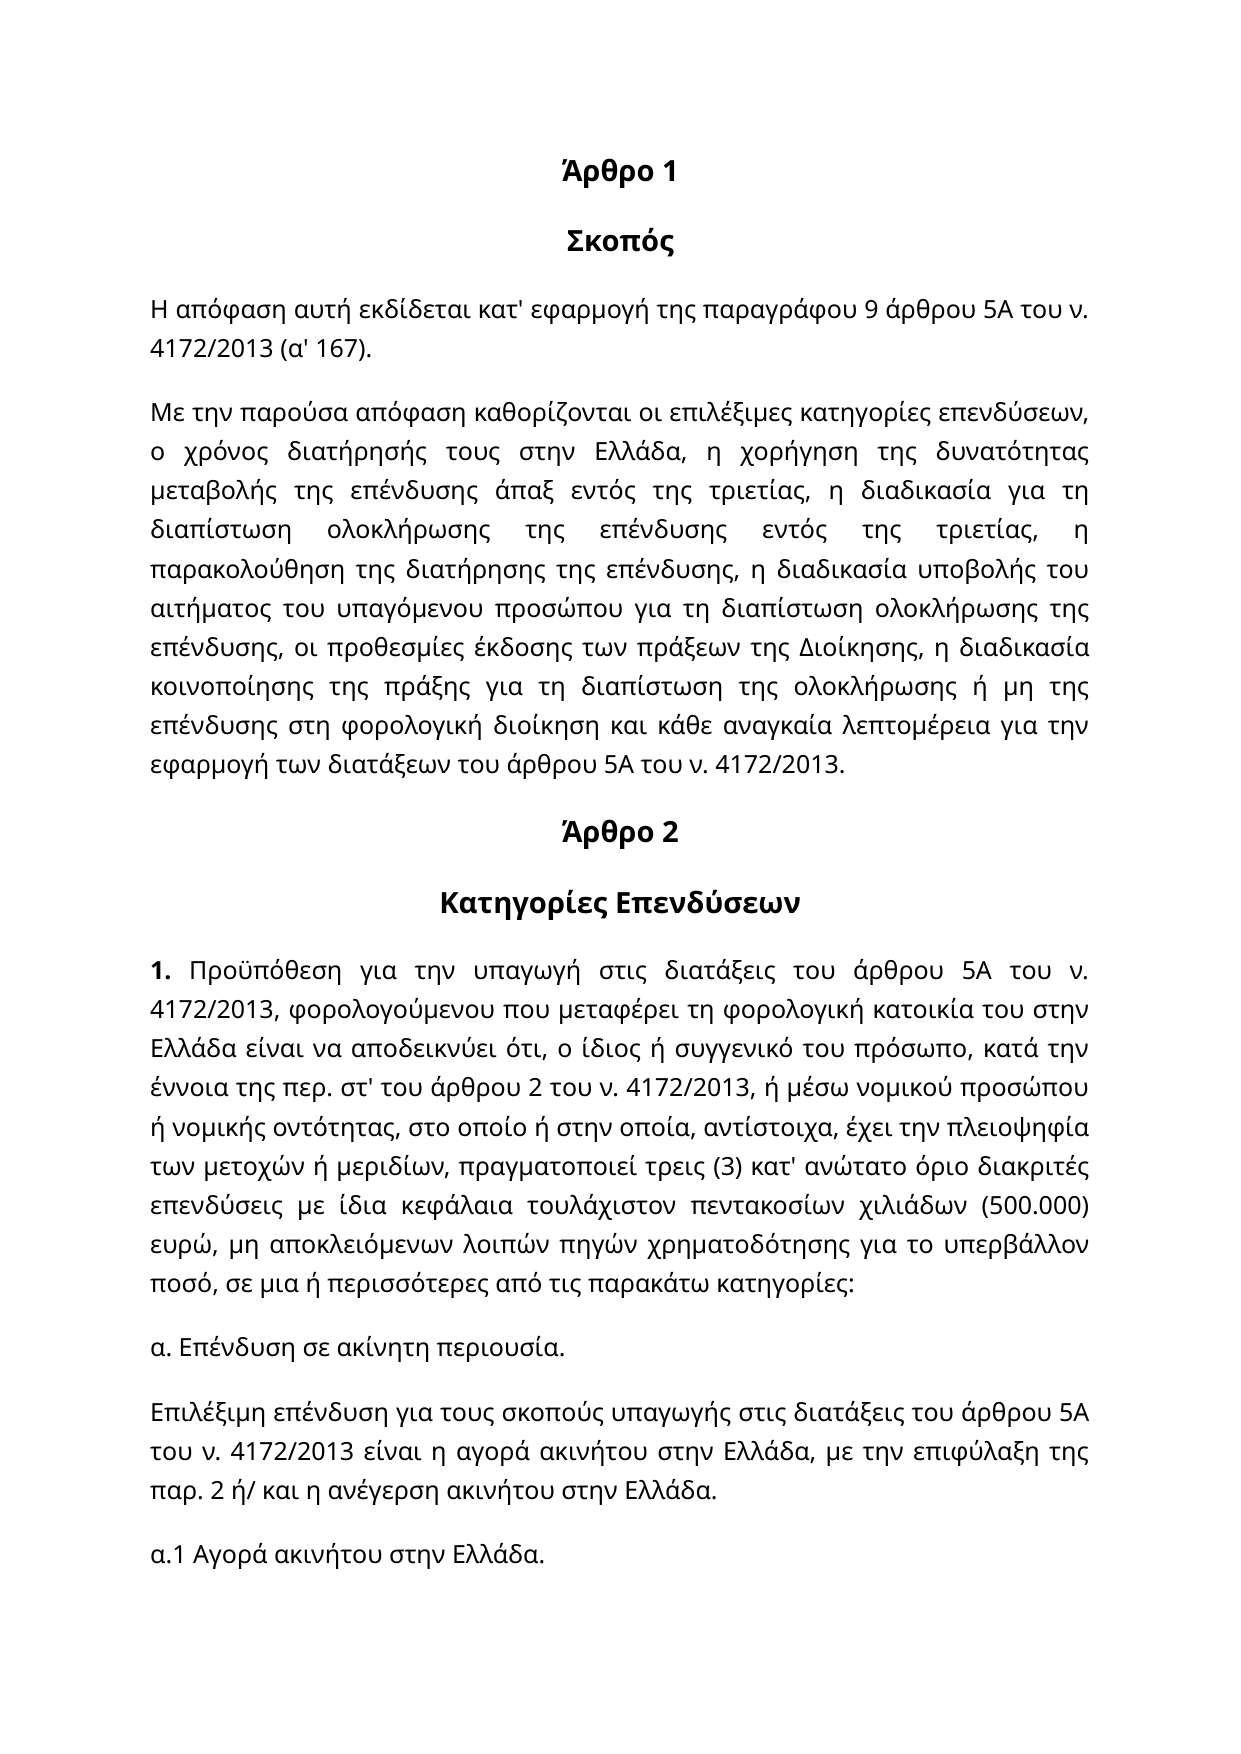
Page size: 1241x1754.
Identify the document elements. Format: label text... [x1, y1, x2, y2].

text Με την παρούσα απόφαση καθορίζονται οι επιλέξιμες κατηγορίες επενδύσεων, ο χρόνος διατήρησής τους στην Ελλάδα, η χορήγηση της δυνατότητας μεταβολής της επένδυσης άπαξ εντός της τριετίας, η διαδικασία για τη διαπίστωση ολοκλήρωσης της επένδυσης εντός της τριετίας, η παρακολούθηση της διατήρησης της επένδυσης, η διαδικασία υποβολής του αιτήματος του υπαγόμενου προσώπου για τη διαπίστωση ολοκλήρωσης της επένδυσης, οι προθεσμίες έκδοσης των πράξεων της Διοίκησης, η διαδικασία κοινοποίησης της πράξης για τη διαπίστωση της ολοκλήρωσης ή μη της επένδυσης στη φορολογική διοίκηση και κάθε αναγκαία λεπτομέρεια για την εφαρμογή των διατάξεων του άρθρου 5Α του ν. 4172/2013. [150, 394, 1090, 781]
subtitle Κατηγορίες Επενδύσεων [150, 882, 1090, 922]
text α.1 Αγορά ακινήτου στην Ελλάδα. [150, 1537, 1090, 1571]
subtitle Άρθρο 2 [150, 811, 1090, 851]
text Η απόφαση αυτή εκδίδεται κατ' εφαρμογή της παραγράφου 9 άρθρου 5Α του ν. 4172/2013 (α' 167). [150, 291, 1090, 364]
subtitle Άρθρο 1 [150, 150, 1090, 190]
text α. Επένδυση σε ακίνητη περιουσία. [150, 1330, 1090, 1364]
subtitle Σκοπός [150, 221, 1090, 260]
text Επιλέξιμη επένδυση για τους σκοπούς υπαγωγής στις διατάξεις του άρθρου 5Α του ν. 4172/2013 είναι η αγορά ακινήτου στην Ελλάδα, με την επιφύλαξη της παρ. 2 ή/ και η ανέγερση ακινήτου στην Ελλάδα. [150, 1394, 1090, 1507]
text 1. Προϋπόθεση για την υπαγωγή στις διατάξεις του άρθρου 5Α του ν. 4172/2013, φορολογούμενου που μεταφέρει τη φορολογική κατοικία του στην Ελλάδα είναι να αποδεικνύει ότι, o ίδιος ή συγγενικό του πρόσωπο, κατά την έννοια της περ. στ' του άρθρου 2 του ν. 4172/2013, ή μέσω νομικού προσώπου ή νομικής οντότητας, στο οποίο ή στην οποία, αντίστοιχα, έχει την πλειοψηφία των μετοχών ή μεριδίων, πραγματοποιεί τρεις (3) κατ' ανώτατο όριο διακριτές επενδύσεις με ίδια κεφάλαια τουλάχιστον πεντακοσίων χιλιάδων (500.000) ευρώ, μη αποκλειόμενων λοιπών πηγών χρηματοδότησης για το υπερβάλλον ποσό, σε μια ή περισσότερες από τις παρακάτω κατηγορίες: [150, 952, 1090, 1300]
